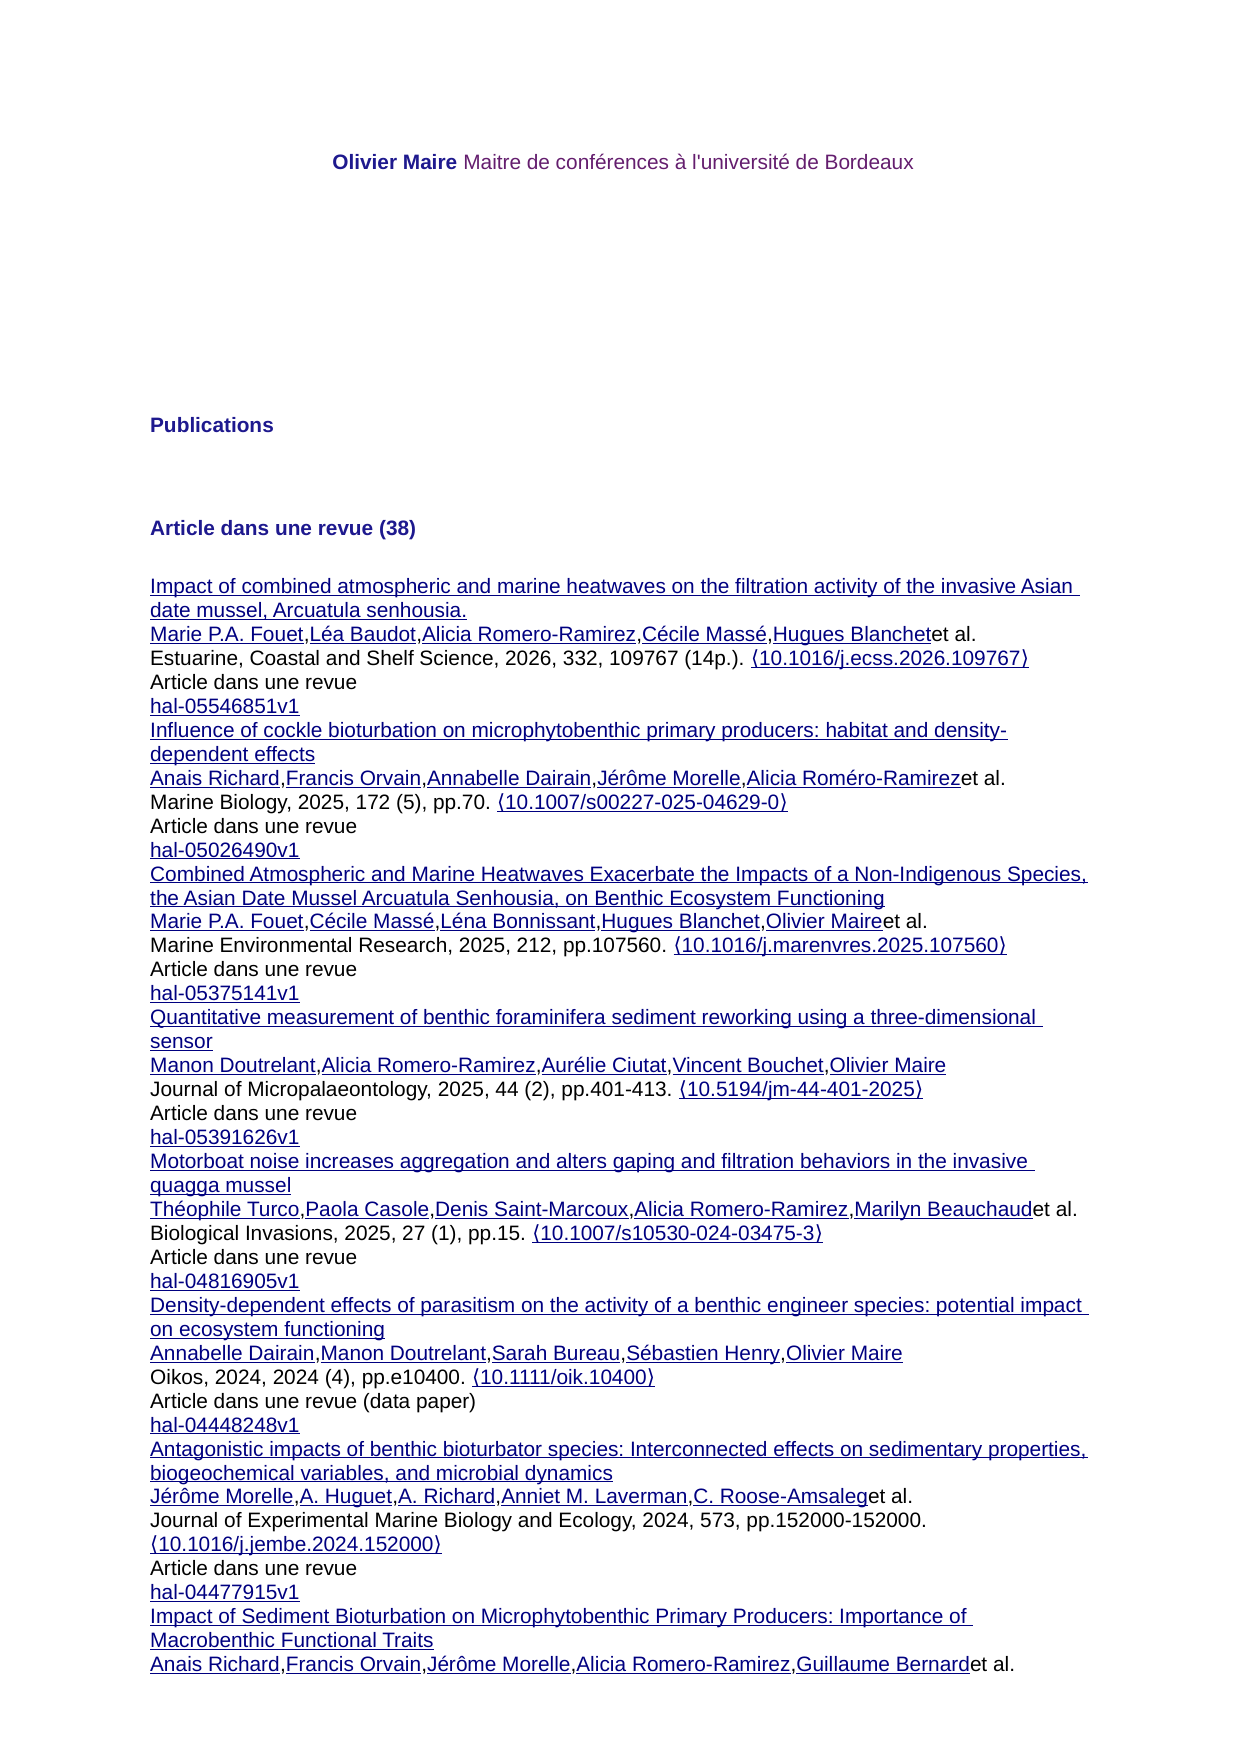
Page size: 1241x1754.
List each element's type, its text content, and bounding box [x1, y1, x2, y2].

table_cell Impact of Sediment Bioturbation on Microphytobenthic Primary Producers: Importance of Macrobenthic Functional Traits Anais Richard,Francis Orvain,Jérôme Morelle,Alicia Romero-Ramirez,Guillaume Bernardet al. [150, 1604, 1090, 1676]
subtitle Olivier Maire Maitre de conférences à l'université de Bordeaux [150, 150, 1090, 174]
subtitle Publications [150, 412, 1090, 436]
table_cell Antagonistic impacts of benthic bioturbator species: Interconnected effects on sedimentary properties, biogeochemical variables, and microbial dynamics Jérôme Morelle,A. Huguet,A. Richard,Anniet M. Laverman,C. Roose-Amsaleget al. Journal of Experimental Marine Biology and Ecology, 2024, 573, pp.152000-152000. ⟨10.1016/j.jembe.2024.152000⟩ Article dans une revue hal-04477915v1 [150, 1436, 1090, 1604]
subtitle Article dans une revue (38) [150, 516, 1090, 539]
table_cell Quantitative measurement of benthic foraminifera sediment reworking using a three-dimensional sensor Manon Doutrelant,Alicia Romero-Ramirez,Aurélie Ciutat,Vincent Bouchet,Olivier Maire Journal of Micropalaeontology, 2025, 44 (2), pp.401-413. ⟨10.5194/jm-44-401-2025⟩ Article dans une revue hal-05391626v1 [150, 1005, 1090, 1149]
table_cell Influence of cockle bioturbation on microphytobenthic primary producers: habitat and density-dependent effects Anais Richard,Francis Orvain,Annabelle Dairain,Jérôme Morelle,Alicia Roméro-Ramirezet al. Marine Biology, 2025, 172 (5), pp.70. ⟨10.1007/s00227-025-04629-0⟩ Article dans une revue hal-05026490v1 [150, 718, 1090, 861]
table_cell Density‐dependent effects of parasitism on the activity of a benthic engineer species: potential impact on ecosystem functioning Annabelle Dairain,Manon Doutrelant,Sarah Bureau,Sébastien Henry,Olivier Maire Oikos, 2024, 2024 (4), pp.e10400. ⟨10.1111/oik.10400⟩ Article dans une revue (data paper) hal-04448248v1 [150, 1293, 1090, 1436]
table_cell Motorboat noise increases aggregation and alters gaping and filtration behaviors in the invasive quagga mussel Théophile Turco,Paola Casole,Denis Saint-Marcoux,Alicia Romero-Ramirez,Marilyn Beauchaudet al. Biological Invasions, 2025, 27 (1), pp.15. ⟨10.1007/s10530-024-03475-3⟩ Article dans une revue hal-04816905v1 [150, 1149, 1090, 1293]
table_header Impact of combined atmospheric and marine heatwaves on the filtration activity of the invasive Asian date mussel, Arcuatula senhousia. Marie P.A. Fouet,Léa Baudot,Alicia Romero-Ramirez,Cécile Massé,Hugues Blanchetet al. Estuarine, Coastal and Shelf Science, 2026, 332, 109767 (14p.). ⟨10.1016/j.ecss.2026.109767⟩ Article dans une revue hal-05546851v1 [150, 574, 1090, 718]
table_cell Combined Atmospheric and Marine Heatwaves Exacerbate the Impacts of a Non-Indigenous Species, the Asian Date Mussel Arcuatula Senhousia, on Benthic Ecosystem Functioning Marie P.A. Fouet,Cécile Massé,Léna Bonnissant,Hugues Blanchet,Olivier Maireet al. Marine Environmental Research, 2025, 212, pp.107560. ⟨10.1016/j.marenvres.2025.107560⟩ Article dans une revue hal-05375141v1 [150, 861, 1090, 1005]
